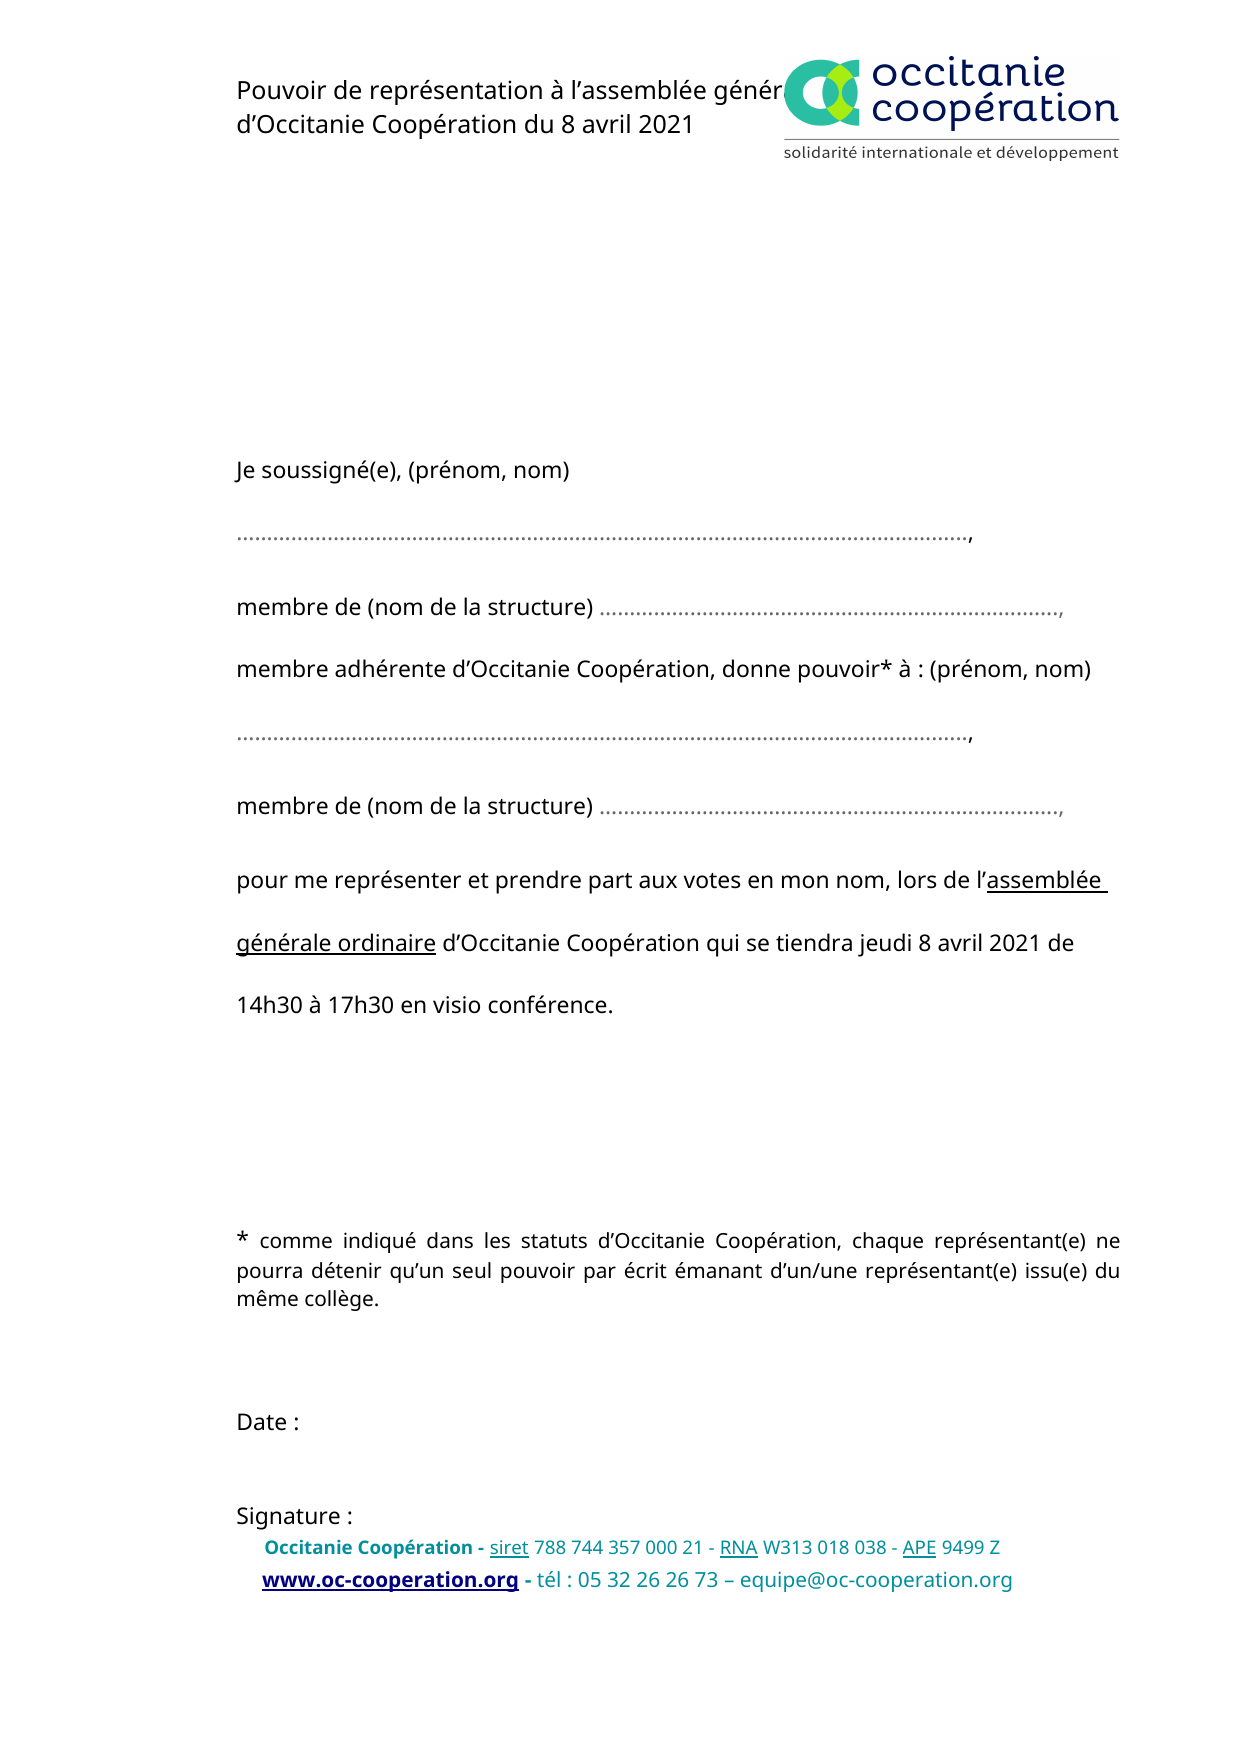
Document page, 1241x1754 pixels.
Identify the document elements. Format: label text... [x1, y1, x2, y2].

text Date : [236, 1406, 1122, 1438]
text membre de (nom de la structure) …………………………………………………………………., [236, 790, 1122, 821]
text Signature : [236, 1500, 1122, 1531]
picture [784, 56, 1120, 161]
text * comme indiqué dans les statuts d’Occitanie Coopération, chaque représentant(e) ne pourra détenir qu’un seul pouvoir par écrit émanant d’un/une représentant(e) issu(e) du même collège. [236, 1224, 1122, 1313]
text pour me représenter et prendre part aux votes en mon nom, lors de l’assemblée générale ordinaire d’Occitanie Coopération qui se tiendra jeudi 8 avril 2021 de 14h30 à 17h30 en visio conférence. [236, 864, 1122, 1021]
text Je soussigné(e), (prénom, nom) ……………………………………………………………………………………….………………..., [236, 454, 1122, 547]
text membre de (nom de la structure) …………………………………………………………………., membre adhérente d’Occitanie Coopération, donne pouvoir* à : (prénom, nom) ……………………………………………………………………………………….………………..., [236, 591, 1122, 747]
